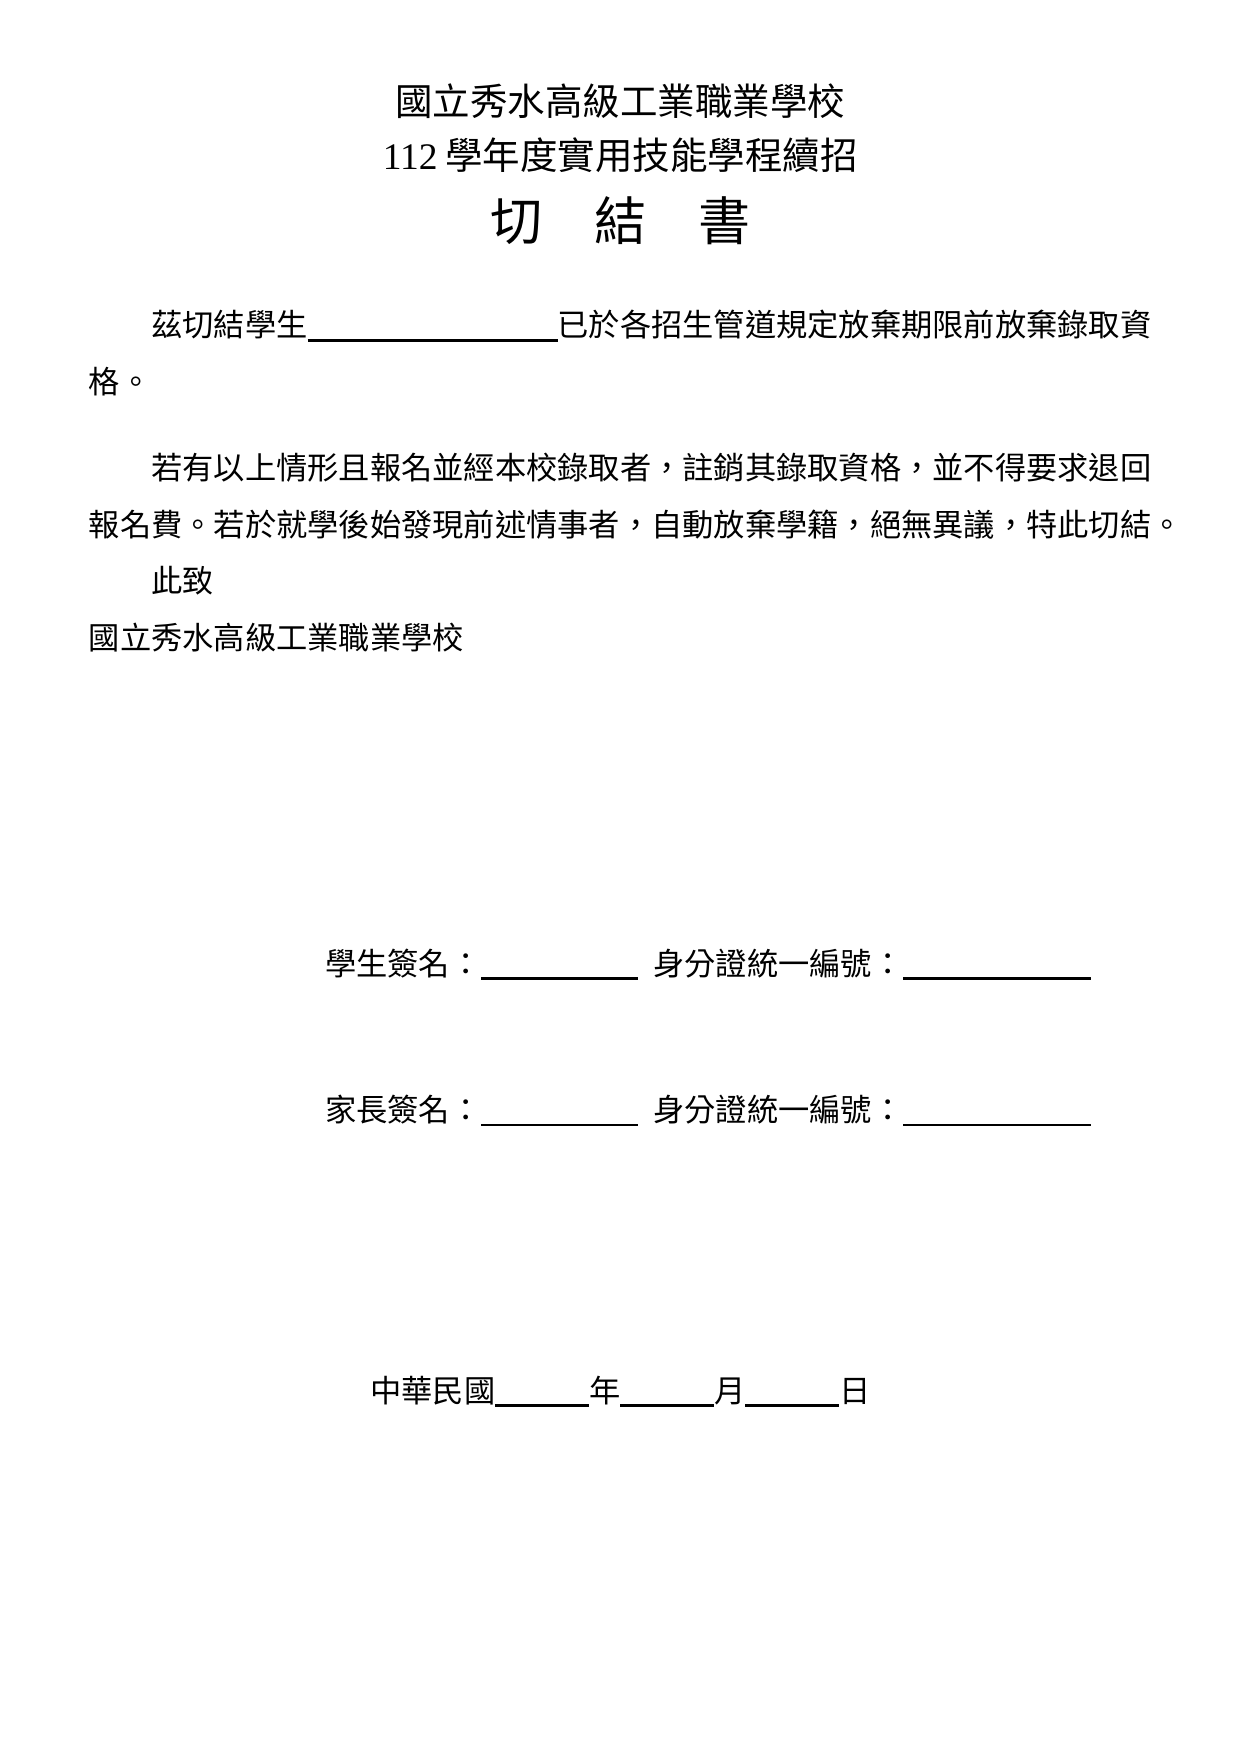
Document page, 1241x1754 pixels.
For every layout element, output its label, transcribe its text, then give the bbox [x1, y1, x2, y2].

text 切 結 書 [89, 180, 1152, 256]
text 中華民國 年 月 日 [89, 1366, 1152, 1411]
text 此致 [89, 556, 1152, 602]
text 若有以上情形且報名並經本校錄取者，註銷其錄取資格，並不得要求退回報名費。若於就學後始發現前述情事者，自動放棄學籍，絕無異議，特此切結。 [89, 443, 1152, 545]
text 學生簽名： 身分證統一編號： . [325, 939, 1152, 984]
text 國立秀水高級工業職業學校 112學年度實用技能學程續招 [89, 72, 1152, 180]
text 茲切結學生 已於各招生管道規定放棄期限前放棄錄取資格。 [89, 301, 1152, 402]
text 國立秀水高級工業職業學校 [89, 613, 1152, 658]
text 家長簽名： 身分證統一編號： . [325, 1085, 1152, 1130]
